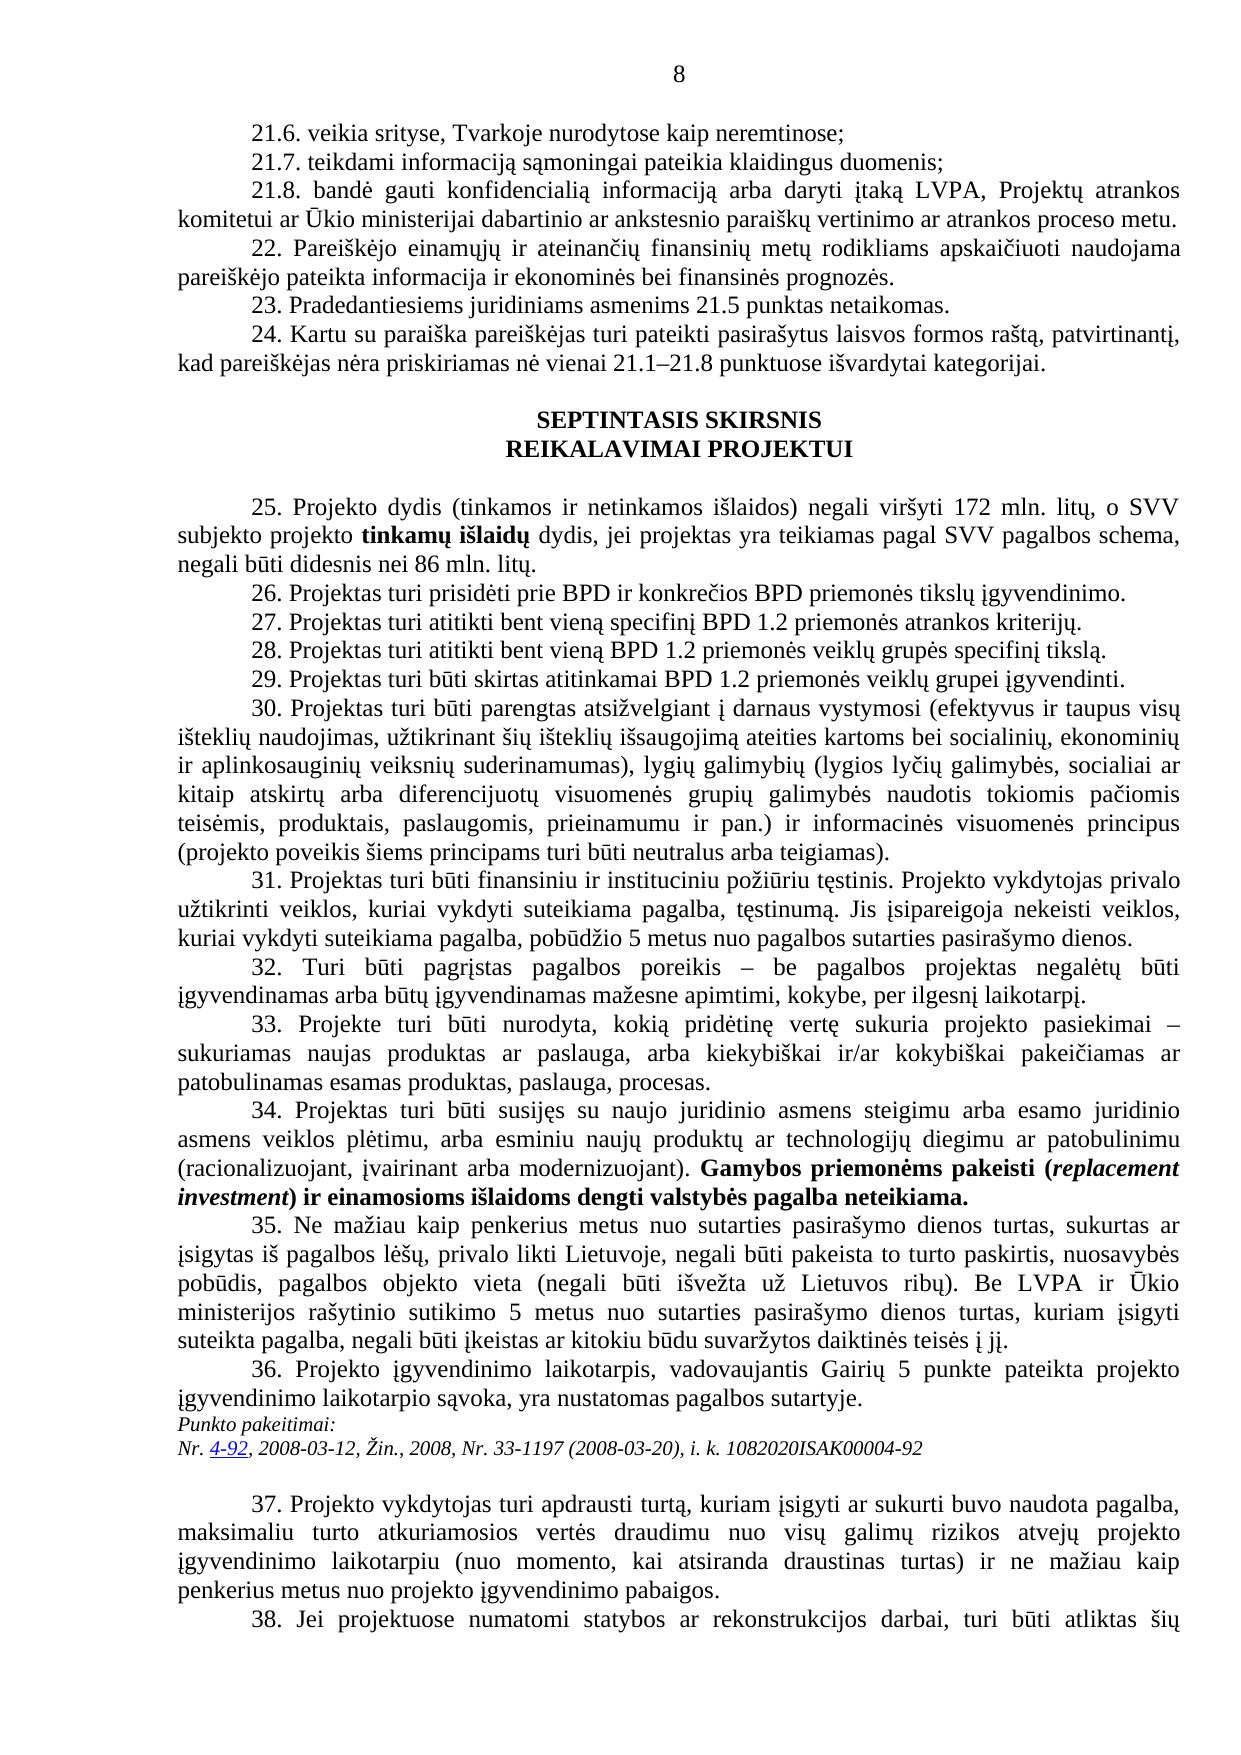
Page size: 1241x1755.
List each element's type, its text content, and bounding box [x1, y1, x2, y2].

text 25. Projekto dydis (tinkamos ir netinkamos išlaidos) negali viršyti 172 mln. litų, o SVV subjekto projekto tinkamų išlaidų dydis, jei projektas yra teikiamas pagal SVV pagalbos schema, negali būti didesnis nei 86 mln. litų. [177, 492, 1181, 578]
text 30. Projektas turi būti parengtas atsižvelgiant į darnaus vystymosi (efektyvus ir taupus visų išteklių naudojimas, užtikrinant šių išteklių išsaugojimą ateities kartoms bei socialinių, ekonominių ir aplinkosauginių veiksnių suderinamumas), lygių galimybių (lygios lyčių galimybės, socialiai ar kitaip atskirtų arba diferencijuotų visuomenės grupių galimybės naudotis tokiomis pačiomis teisėmis, produktais, paslaugomis, prieinamumu ir pan.) ir informacinės visuomenės principus (projekto poveikis šiems principams turi būti neutralus arba teigiamas). [177, 693, 1181, 866]
text 35. Ne mažiau kaip penkerius metus nuo sutarties pasirašymo dienos turtas, sukurtas ar įsigytas iš pagalbos lėšų, privalo likti Lietuvoje, negali būti pakeista to turto paskirtis, nuosavybės pobūdis, pagalbos objekto vieta (negali būti išvežta už Lietuvos ribų). Be LVPA ir Ūkio ministerijos rašytinio sutikimo 5 metus nuo sutarties pasirašymo dienos turtas, kuriam įsigyti suteikta pagalba, negali būti įkeistas ar kitokiu būdu suvaržytos daiktinės teisės į jį. [177, 1211, 1181, 1354]
text 37. Projekto vykdytojas turi apdrausti turtą, kuriam įsigyti ar sukurti buvo naudota pagalba, maksimaliu turto atkuriamosios vertės draudimu nuo visų galimų rizikos atvejų projekto įgyvendinimo laikotarpiu (nuo momento, kai atsiranda draustinas turtas) ir ne mažiau kaip penkerius metus nuo projekto įgyvendinimo pabaigos. [177, 1489, 1181, 1604]
text REIKALAVIMAI PROJEKTUI [177, 434, 1181, 463]
text 33. Projekte turi būti nurodyta, kokią pridėtinę vertę sukuria projekto pasiekimai – sukuriamas naujas produktas ar paslauga, arba kiekybiškai ir/ar kokybiškai pakeičiamas ar patobulinamas esamas produktas, paslauga, procesas. [177, 1009, 1181, 1096]
text 36. Projekto įgyvendinimo laikotarpis, vadovaujantis Gairių 5 punkte pateikta projekto įgyvendinimo laikotarpio sąvoka, yra nustatomas pagalbos sutartyje. [177, 1354, 1181, 1412]
text 24. Kartu su paraiška pareiškėjas turi pateikti pasirašytus laisvos formos raštą, patvirtinantį, kad pareiškėjas nėra priskiriamas nė vienai 21.1–21.8 punktuose išvardytai kategorijai. [177, 319, 1181, 377]
text 38. Jei projektuose numatomi statybos ar rekonstrukcijos darbai, turi būti atliktas šių [177, 1604, 1181, 1632]
text 26. Projektas turi prisidėti prie BPD ir konkrečios BPD priemonės tikslų įgyvendinimo. [177, 578, 1181, 607]
text 32. Turi būti pagrįstas pagalbos poreikis – be pagalbos projektas negalėtų būti įgyvendinamas arba būtų įgyvendinamas mažesne apimtimi, kokybe, per ilgesnį laikotarpį. [177, 952, 1181, 1009]
text SEPTINTASIS SKIRSNIS [177, 406, 1181, 434]
text 29. Projektas turi būti skirtas atitinkamai BPD 1.2 priemonės veiklų grupei įgyvendinti. [177, 664, 1181, 693]
text Punkto pakeitimai: [177, 1412, 1181, 1436]
text Nr. 4-92, 2008-03-12, Žin., 2008, Nr. 33-1197 (2008-03-20), i. k. 1082020ISAK00004-92 [177, 1436, 1181, 1460]
text 21.6. veikia srityse, Tvarkoje nurodytose kaip neremtinose; [177, 118, 1181, 147]
text 22. Pareiškėjo einamųjų ir ateinančių finansinių metų rodikliams apskaičiuoti naudojama pareiškėjo pateikta informacija ir ekonominės bei finansinės prognozės. [177, 233, 1181, 291]
text 21.8. bandė gauti konfidencialią informaciją arba daryti įtaką LVPA, Projektų atrankos komitetui ar Ūkio ministerijai dabartinio ar ankstesnio paraiškų vertinimo ar atrankos proceso metu. [177, 176, 1181, 233]
text 34. Projektas turi būti susijęs su naujo juridinio asmens steigimu arba esamo juridinio asmens veiklos plėtimu, arba esminiu naujų produktų ar technologijų diegimu ar patobulinimu (racionalizuojant, įvairinant arba modernizuojant). Gamybos priemonėms pakeisti (replacement investment) ir einamosioms išlaidoms dengti valstybės pagalba neteikiama. [177, 1096, 1181, 1211]
text 27. Projektas turi atitikti bent vieną specifinį BPD 1.2 priemonės atrankos kriterijų. [177, 607, 1181, 636]
text 28. Projektas turi atitikti bent vieną BPD 1.2 priemonės veiklų grupės specifinį tikslą. [177, 636, 1181, 664]
text 21.7. teikdami informaciją sąmoningai pateikia klaidingus duomenis; [177, 147, 1181, 176]
text 23. Pradedantiesiems juridiniams asmenims 21.5 punktas netaikomas. [177, 291, 1181, 319]
text 31. Projektas turi būti finansiniu ir instituciniu požiūriu tęstinis. Projekto vykdytojas privalo užtikrinti veiklos, kuriai vykdyti suteikiama pagalba, tęstinumą. Jis įsipareigoja nekeisti veiklos, kuriai vykdyti suteikiama pagalba, pobūdžio 5 metus nuo pagalbos sutarties pasirašymo dienos. [177, 866, 1181, 952]
